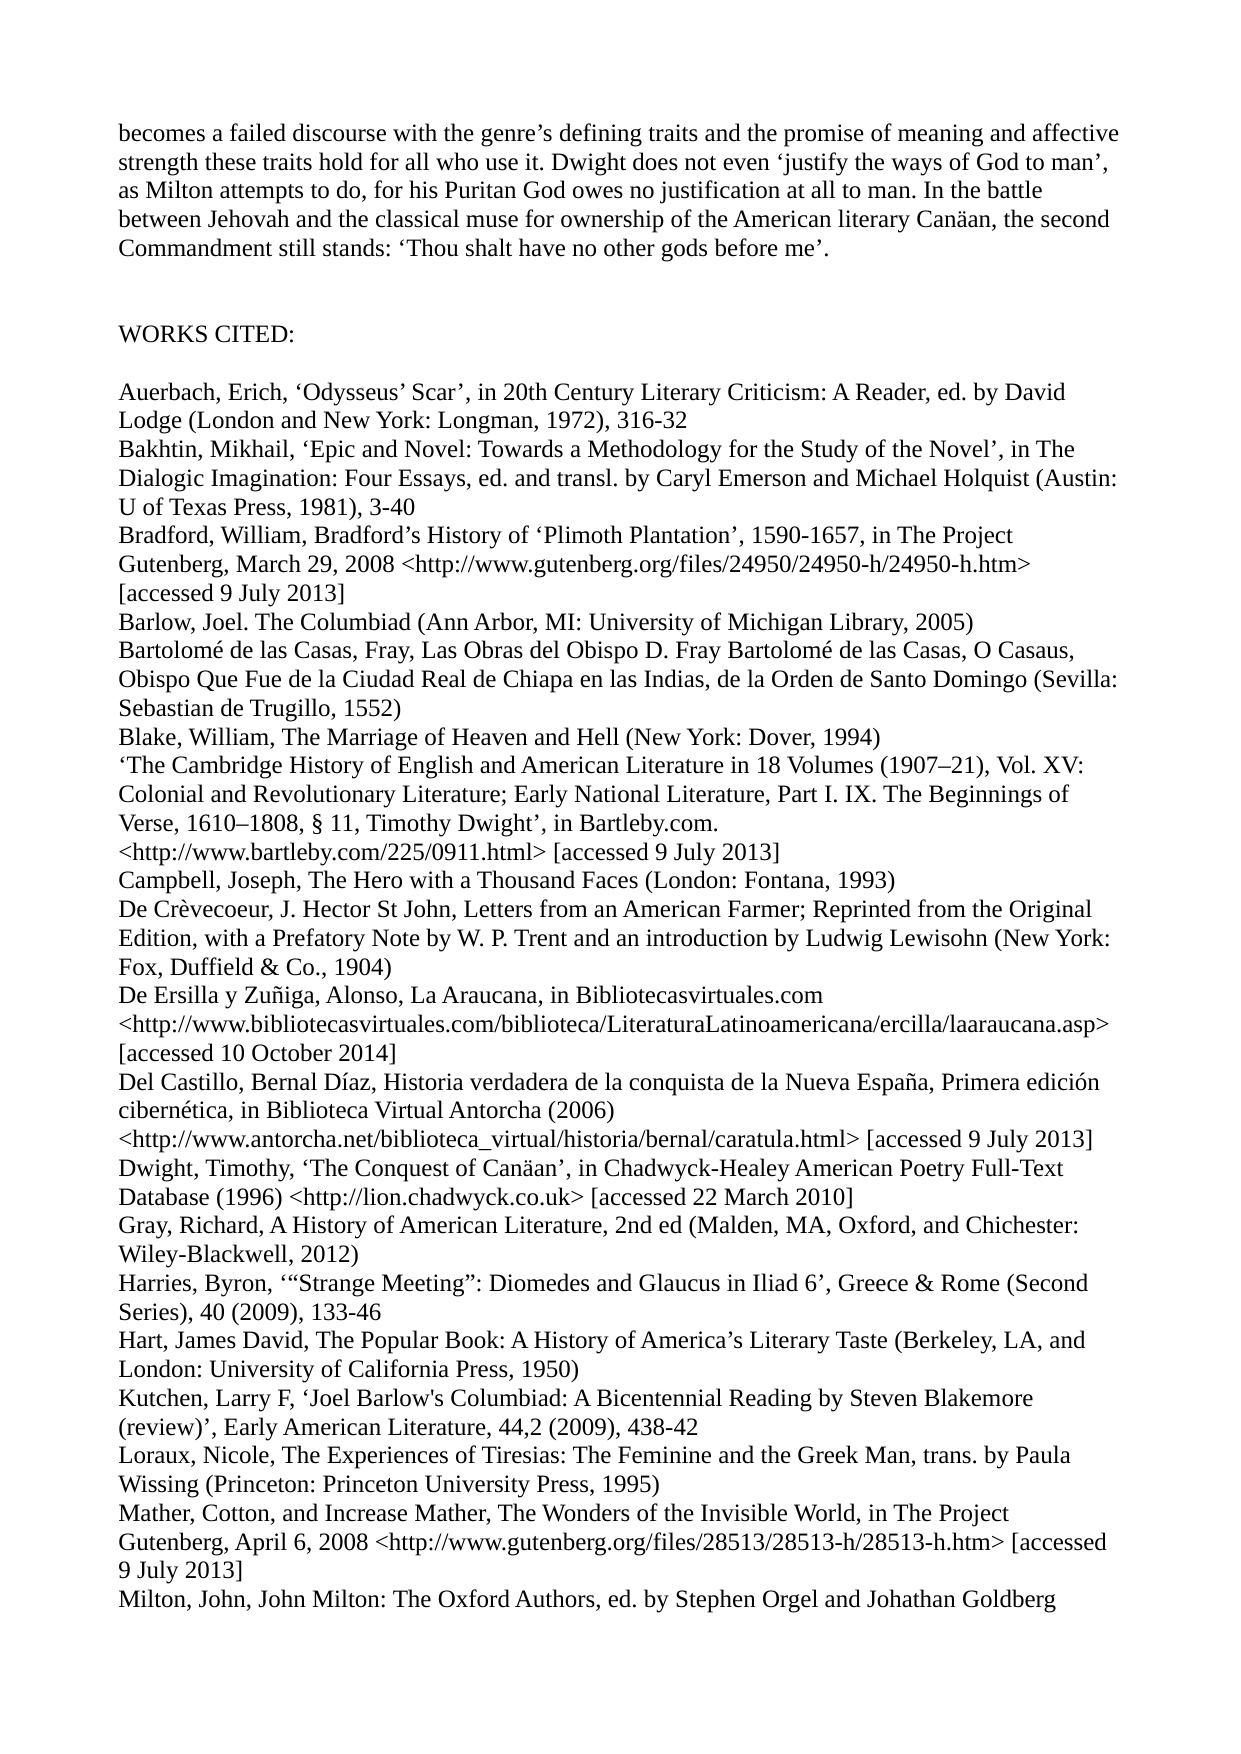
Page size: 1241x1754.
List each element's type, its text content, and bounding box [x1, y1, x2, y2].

text Loraux, Nicole, The Experiences of Tiresias: The Feminine and the Greek Man, trans. by Paula Wissing (Princeton: Princeton University Press, 1995) [118, 1441, 1122, 1498]
text Blake, William, The Marriage of Heaven and Hell (New York: Dover, 1994) [118, 722, 1122, 751]
text Mather, Cotton, and Increase Mather, The Wonders of the Invisible World, in The Project Gutenberg, April 6, 2008 <http://www.gutenberg.org/files/28513/28513-h/28513-h.htm> [accessed 9 July 2013] [118, 1498, 1122, 1584]
text Bradford, William, Bradford’s History of ‘Plimoth Plantation’, 1590-1657, in The Project Gutenberg, March 29, 2008 <http://www.gutenberg.org/files/24950/24950-h/24950-h.htm> [accessed 9 July 2013] [118, 521, 1122, 607]
text becomes a failed discourse with the genre’s defining traits and the promise of meaning and affective strength these traits hold for all who use it. Dwight does not even ‘justify the ways of God to man’, as Milton attempts to do, for his Puritan God owes no justification at all to man. In the battle between Jehovah and the classical muse for ownership of the American literary Canäan, the second Commandment still stands: ‘Thou shalt have no other gods before me’. [118, 118, 1122, 262]
text Milton, John, John Milton: The Oxford Authors, ed. by Stephen Orgel and Johathan Goldberg [118, 1584, 1122, 1613]
text Auerbach, Erich, ‘Odysseus’ Scar’, in 20th Century Literary Criticism: A Reader, ed. by David Lodge (London and New York: Longman, 1972), 316-32 [118, 377, 1122, 434]
text Kutchen, Larry F, ‘Joel Barlow's Columbiad: A Bicentennial Reading by Steven Blakemore (review)’, Early American Literature, 44,2 (2009), 438-42 [118, 1383, 1122, 1441]
text ‘The Cambridge History of English and American Literature in 18 Volumes (1907–21), Vol. XV: Colonial and Revolutionary Literature; Early National Literature, Part I. IX. The Beginnings of Verse, 1610–1808, § 11, Timothy Dwight’, in Bartleby.com. <http://www.bartleby.com/225/0911.html> [accessed 9 July 2013] [118, 751, 1122, 866]
text Campbell, Joseph, The Hero with a Thousand Faces (London: Fontana, 1993) [118, 866, 1122, 894]
text Bakhtin, Mikhail, ‘Epic and Novel: Towards a Methodology for the Study of the Novel’, in The Dialogic Imagination: Four Essays, ed. and transl. by Caryl Emerson and Michael Holquist (Austin: U of Texas Press, 1981), 3-40 [118, 434, 1122, 521]
text Dwight, Timothy, ‘The Conquest of Canäan’, in Chadwyck-Healey American Poetry Full-Text Database (1996) <http://lion.chadwyck.co.uk> [accessed 22 March 2010] [118, 1153, 1122, 1211]
text Barlow, Joel. The Columbiad (Ann Arbor, MI: University of Michigan Library, 2005) [118, 607, 1122, 636]
text Bartolomé de las Casas, Fray, Las Obras del Obispo D. Fray Bartolomé de las Casas, O Casaus, Obispo Que Fue de la Ciudad Real de Chiapa en las Indias, de la Orden de Santo Domingo (Sevilla: Sebastian de Trugillo, 1552) [118, 636, 1122, 722]
text Hart, James David, The Popular Book: A History of America’s Literary Taste (Berkeley, LA, and London: University of California Press, 1950) [118, 1326, 1122, 1383]
text De Crèvecoeur, J. Hector St John, Letters from an American Farmer; Reprinted from the Original Edition, with a Prefatory Note by W. P. Trent and an introduction by Ludwig Lewisohn (New York: Fox, Duffield & Co., 1904) [118, 894, 1122, 981]
text WORKS CITED: [118, 319, 1122, 348]
text Gray, Richard, A History of American Literature, 2nd ed (Malden, MA, Oxford, and Chichester: Wiley-Blackwell, 2012) [118, 1211, 1122, 1268]
text De Ersilla y Zuñiga, Alonso, La Araucana, in Bibliotecasvirtuales.com <http://www.bibliotecasvirtuales.com/biblioteca/LiteraturaLatinoamericana/ercilla/laaraucana.asp> [accessed 10 October 2014] [118, 981, 1122, 1067]
text Del Castillo, Bernal Díaz, Historia verdadera de la conquista de la Nueva España, Primera edición cibernética, in Biblioteca Virtual Antorcha (2006) <http://www.antorcha.net/biblioteca_virtual/historia/bernal/caratula.html> [accessed 9 July 2013] [118, 1067, 1122, 1153]
text Harries, Byron, ‘“Strange Meeting”: Diomedes and Glaucus in Iliad 6’, Greece & Rome (Second Series), 40 (2009), 133-46 [118, 1268, 1122, 1326]
